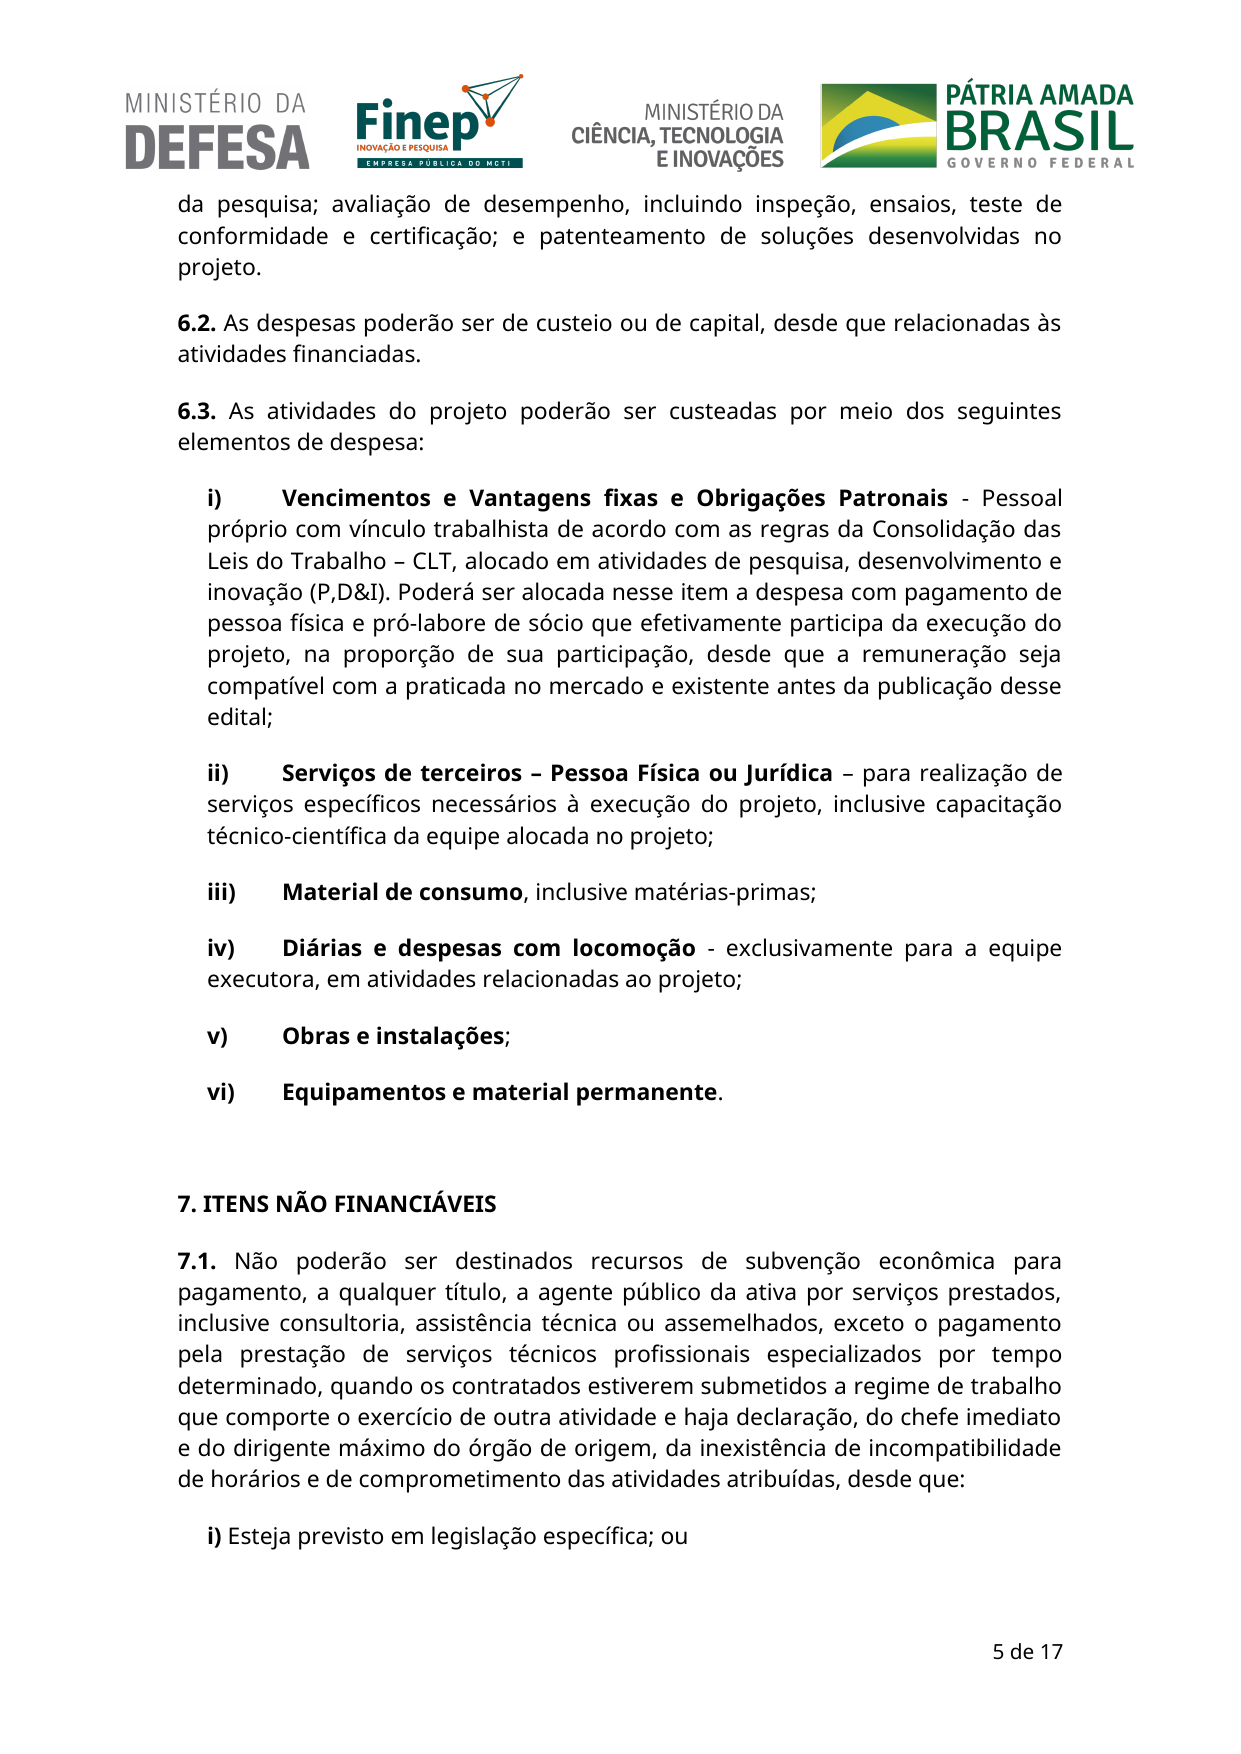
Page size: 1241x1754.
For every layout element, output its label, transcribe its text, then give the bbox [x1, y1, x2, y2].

text 6.2. As despesas poderão ser de custeio ou de capital, desde que relacionadas às atividades financiadas. [177, 307, 1063, 370]
list Serviços de terceiros – Pessoa Física ou Jurídica – para realização de serviços específicos necessários à execução do projeto, inclusive capacitação técnico-científica da equipe alocada no projeto; [207, 757, 1063, 851]
text i) Esteja previsto em legislação específica; ou [207, 1520, 1063, 1551]
list Diárias e despesas com locomoção - exclusivamente para a equipe executora, em atividades relacionadas ao projeto; [207, 932, 1063, 995]
text 7. ITENS NÃO FINANCIÁVEIS [177, 1188, 1063, 1220]
list Equipamentos e material permanente. [207, 1076, 1063, 1107]
list Vencimentos e Vantagens fixas e Obrigações Patronais - Pessoal próprio com vínculo trabalhista de acordo com as regras da Consolidação das Leis do Trabalho – CLT, alocado em atividades de pesquisa, desenvolvimento e inovação (P,D&I). Poderá ser alocada nesse item a despesa com pagamento de pessoa física e pró-labore de sócio que efetivamente participa da execução do projeto, na proporção de sua participação, desde que a remuneração seja compatível com a praticada no mercado e existente antes da publicação desse edital; [207, 482, 1063, 732]
list Material de consumo, inclusive matérias-primas; [207, 876, 1063, 907]
text 7.1. Não poderão ser destinados recursos de subvenção econômica para pagamento, a qualquer título, a agente público da ativa por serviços prestados, inclusive consultoria, assistência técnica ou assemelhados, exceto o pagamento pela prestação de serviços técnicos profissionais especializados por tempo determinado, quando os contratados estiverem submetidos a regime de trabalho que comporte o exercício de outra atividade e haja declaração, do chefe imediato e do dirigente máximo do órgão de origem, da inexistência de incompatibilidade de horários e de comprometimento das atividades atribuídas, desde que: [177, 1245, 1063, 1495]
text da pesquisa; avaliação de desempenho, incluindo inspeção, ensaios, teste de conformidade e certificação; e patenteamento de soluções desenvolvidas no projeto. [177, 188, 1063, 282]
text 6.3. As atividades do projeto poderão ser custeadas por meio dos seguintes elementos de despesa: [177, 395, 1063, 457]
list Obras e instalações; [207, 1020, 1063, 1051]
